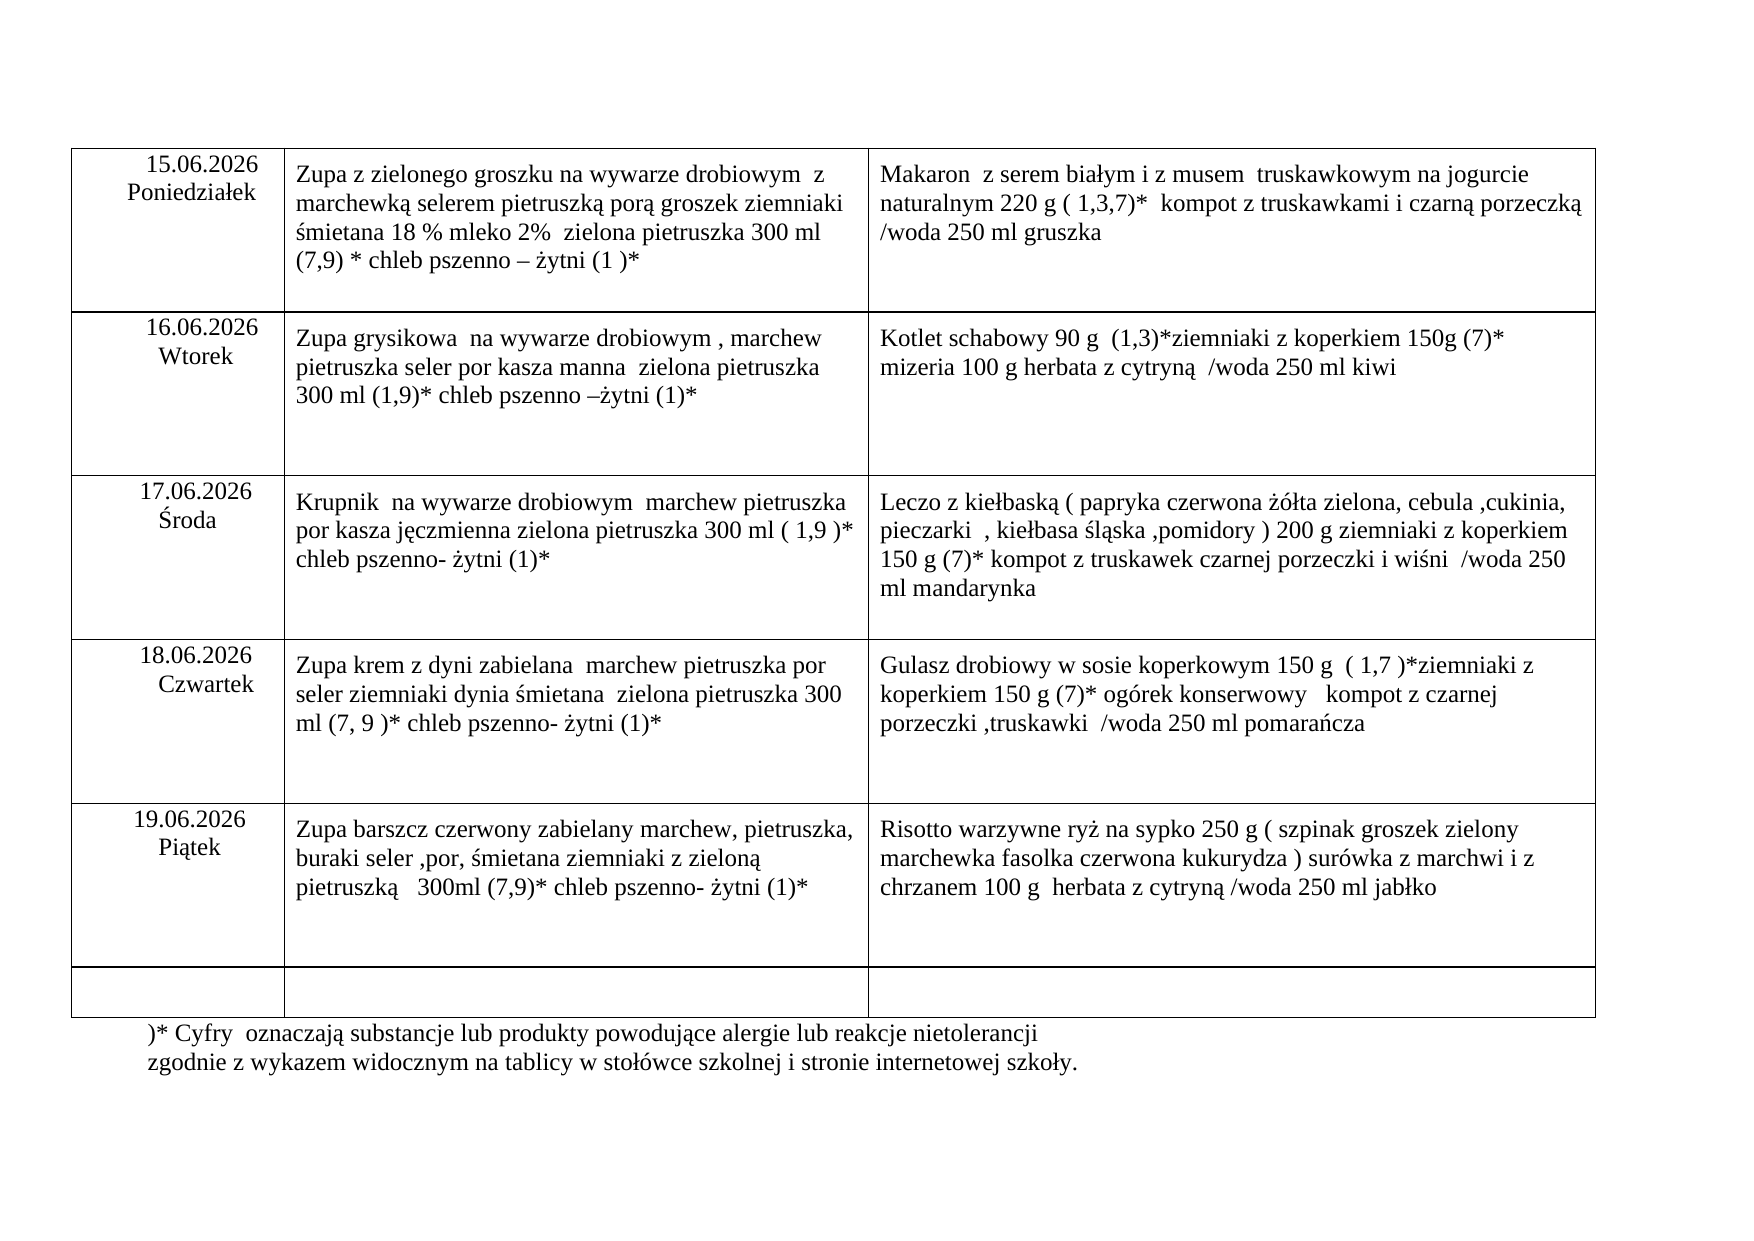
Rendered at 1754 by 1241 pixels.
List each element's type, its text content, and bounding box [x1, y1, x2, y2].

table_cell [72, 968, 284, 1017]
table_cell 16.06.2026 Wtorek [72, 313, 284, 475]
table_cell 15.06.2026 Poniedziałek [72, 149, 284, 311]
table_cell 19.06.2026 Piątek [72, 804, 284, 966]
table_cell Makaron z serem białym i z musem truskawkowym na jogurcie naturalnym 220 g ( 1,3,7)* kompot z truskawkami i czarną porzeczką /woda 250 ml gruszka [869, 149, 1595, 311]
table_cell Risotto warzywne ryż na sypko 250 g ( szpinak groszek zielony marchewka fasolka czerwona kukurydza ) surówka z marchwi i z chrzanem 100 g herbata z cytryną /woda 250 ml jabłko [869, 804, 1595, 966]
table_header )* Cyfry oznaczają substancje lub produkty powodujące alergie lub reakcje nietolerancji zgodnie z wykazem widocznym na tablicy w stołówce szkolnej i stronie internetowej szkoły. [140, 1018, 1107, 1076]
table_cell Gulasz drobiowy w sosie koperkowym 150 g ( 1,7 )*ziemniaki z koperkiem 150 g (7)* ogórek konserwowy kompot z czarnej porzeczki ,truskawki /woda 250 ml pomarańcza [869, 640, 1595, 803]
table_cell Zupa krem z dyni zabielana marchew pietruszka por seler ziemniaki dynia śmietana zielona pietruszka 300 ml (7, 9 )* chleb pszenno- żytni (1)* [285, 640, 868, 803]
table_cell Kotlet schabowy 90 g (1,3)*ziemniaki z koperkiem 150g (7)* mizeria 100 g herbata z cytryną /woda 250 ml kiwi [869, 313, 1595, 475]
table_cell 17.06.2026 Środa [72, 476, 284, 639]
table_cell [869, 968, 1595, 1017]
table_cell Zupa barszcz czerwony zabielany marchew, pietruszka, buraki seler ,por, śmietana ziemniaki z zieloną pietruszką 300ml (7,9)* chleb pszenno- żytni (1)* [285, 804, 868, 966]
table_cell 18.06.2026 Czwartek [72, 640, 284, 803]
table_cell Leczo z kiełbaską ( papryka czerwona żółta zielona, cebula ,cukinia, pieczarki , kiełbasa śląska ,pomidory ) 200 g ziemniaki z koperkiem 150 g (7)* kompot z truskawek czarnej porzeczki i wiśni /woda 250 ml mandarynka [869, 476, 1595, 639]
table_cell [285, 968, 868, 1017]
table_cell Zupa z zielonego groszku na wywarze drobiowym z marchewką selerem pietruszką porą groszek ziemniaki śmietana 18 % mleko 2% zielona pietruszka 300 ml (7,9) * chleb pszenno – żytni (1 )* [285, 149, 868, 311]
table_cell Zupa grysikowa na wywarze drobiowym , marchew pietruszka seler por kasza manna zielona pietruszka 300 ml (1,9)* chleb pszenno –żytni (1)* [285, 313, 868, 475]
table_cell Krupnik na wywarze drobiowym marchew pietruszka por kasza jęczmienna zielona pietruszka 300 ml ( 1,9 )* chleb pszenno- żytni (1)* [285, 476, 868, 639]
